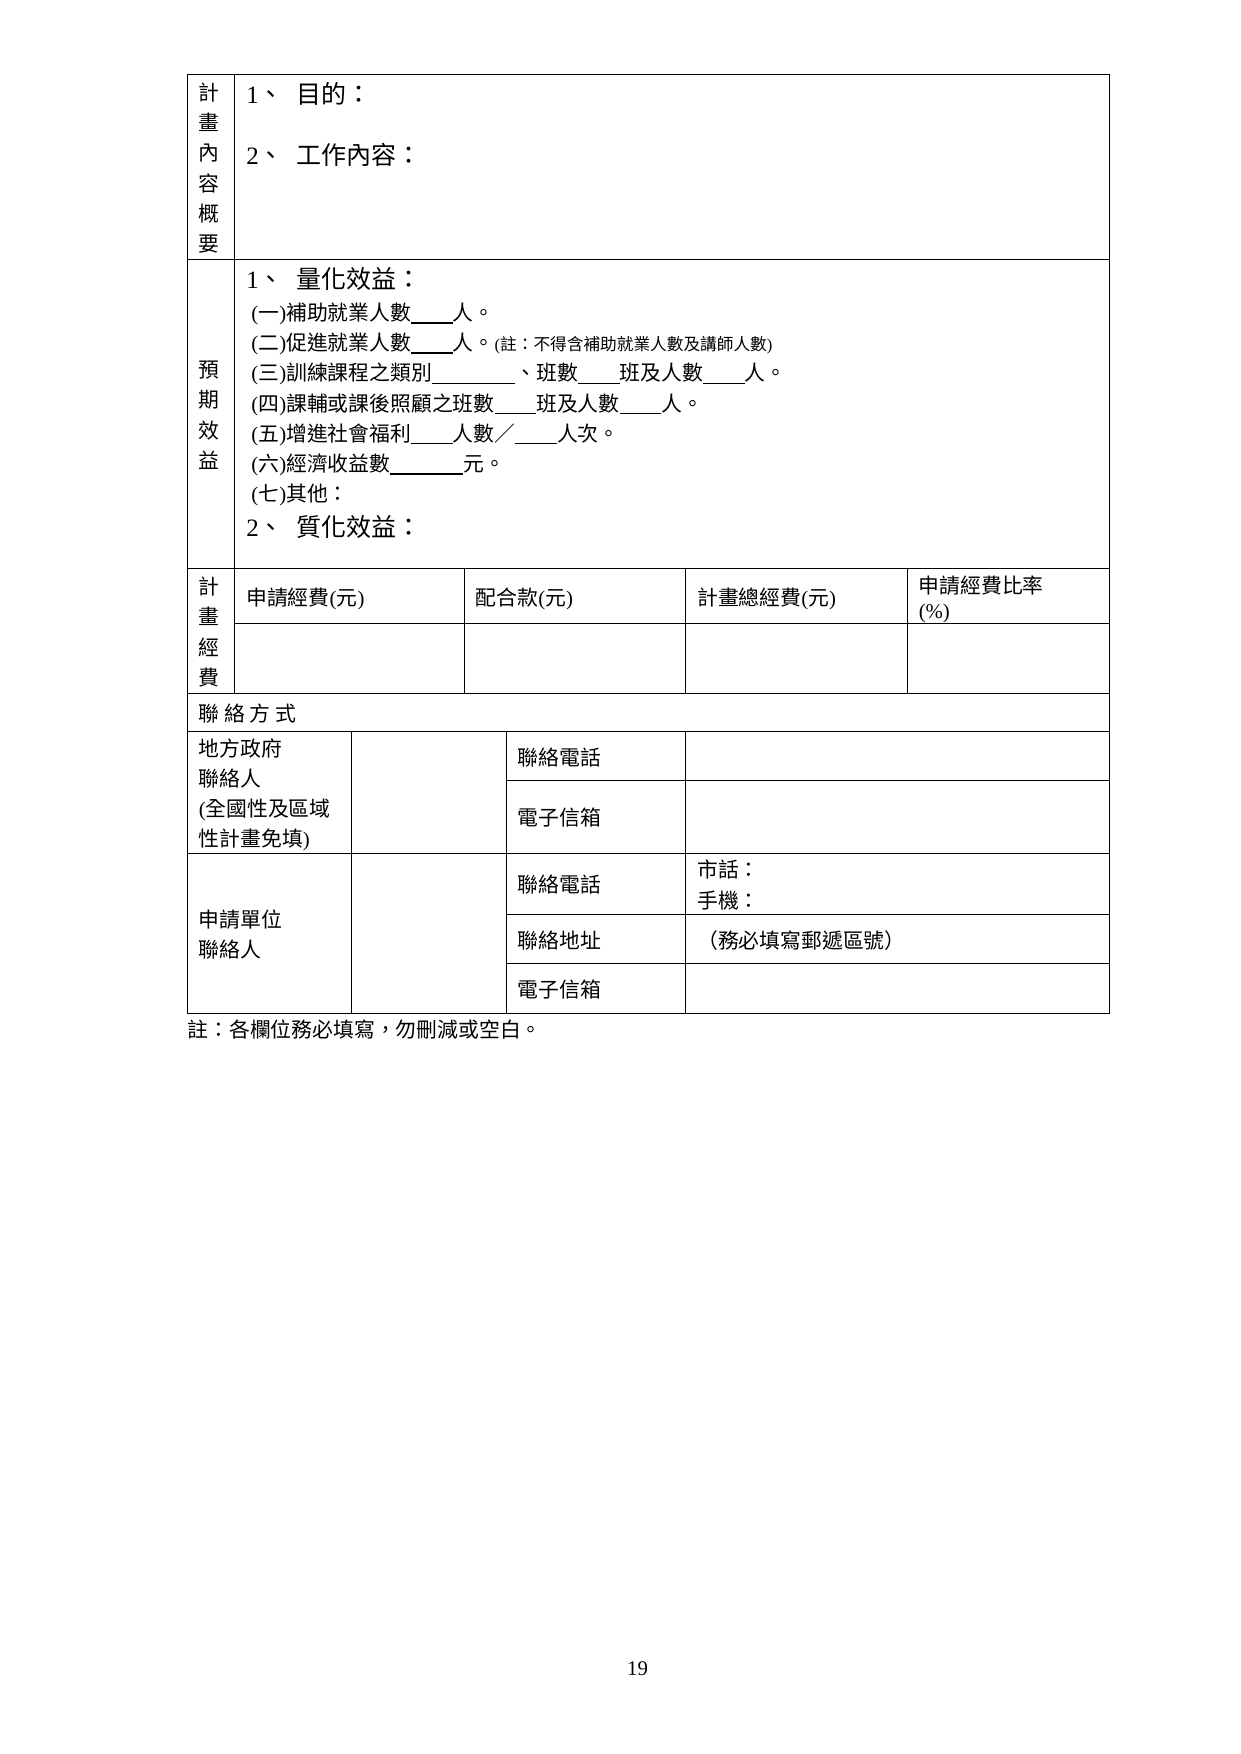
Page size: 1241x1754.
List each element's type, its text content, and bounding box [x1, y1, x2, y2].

table_cell 聯絡電話 [507, 854, 685, 914]
table_cell 電子信箱 [507, 964, 685, 1012]
table_cell [352, 854, 506, 1012]
table_cell [235, 624, 464, 692]
table_cell （務必填寫郵遞區號） [686, 915, 1109, 963]
table_cell 目的： 工作內容： [235, 75, 1109, 259]
table_cell 聯絡電話 [507, 732, 685, 780]
text 註：各欄位務必填寫，勿刪減或空白。 [187, 1014, 1087, 1044]
table_cell 電子信箱 [507, 781, 685, 853]
table_cell 市話： 手機： [686, 854, 1109, 914]
table_cell 計畫總經費(元) [686, 569, 907, 623]
table_cell 申請經費比率 (%) [908, 569, 1109, 623]
table_cell 聯絡地址 [507, 915, 685, 963]
table_cell 申請經費(元) [235, 569, 464, 623]
table_cell 申請單位 聯絡人 [188, 854, 351, 1012]
table_cell 量化效益： (一)補助就業人數 人。 (二)促進就業人數 人。(註：不得含補助就業人數及講師人數) (三)訓練課程之類別 、班數 班及人數 人。 (四)課輔或課後照顧之班數 班及人數 人。 (五)增進社會福利 人數／ 人次。 (六)經濟收益數 元。 (七)其他： 質化效益： [235, 260, 1109, 568]
table_cell 配合款(元) [465, 569, 685, 623]
table_cell 預期效益 [188, 260, 234, 568]
table_cell [686, 781, 1109, 853]
table_cell [908, 624, 1109, 692]
table_cell 計畫內容概要 [188, 75, 234, 259]
table_cell 地方政府 聯絡人 (全國性及區域性計畫免填) [188, 732, 351, 853]
table_cell [352, 732, 506, 853]
table_cell [686, 624, 907, 692]
table_cell [686, 732, 1109, 780]
table_cell [465, 624, 685, 692]
table_cell 計畫經費 [188, 569, 234, 692]
table_cell [686, 964, 1109, 1012]
table_cell 聯 絡 方 式 [188, 694, 1109, 731]
